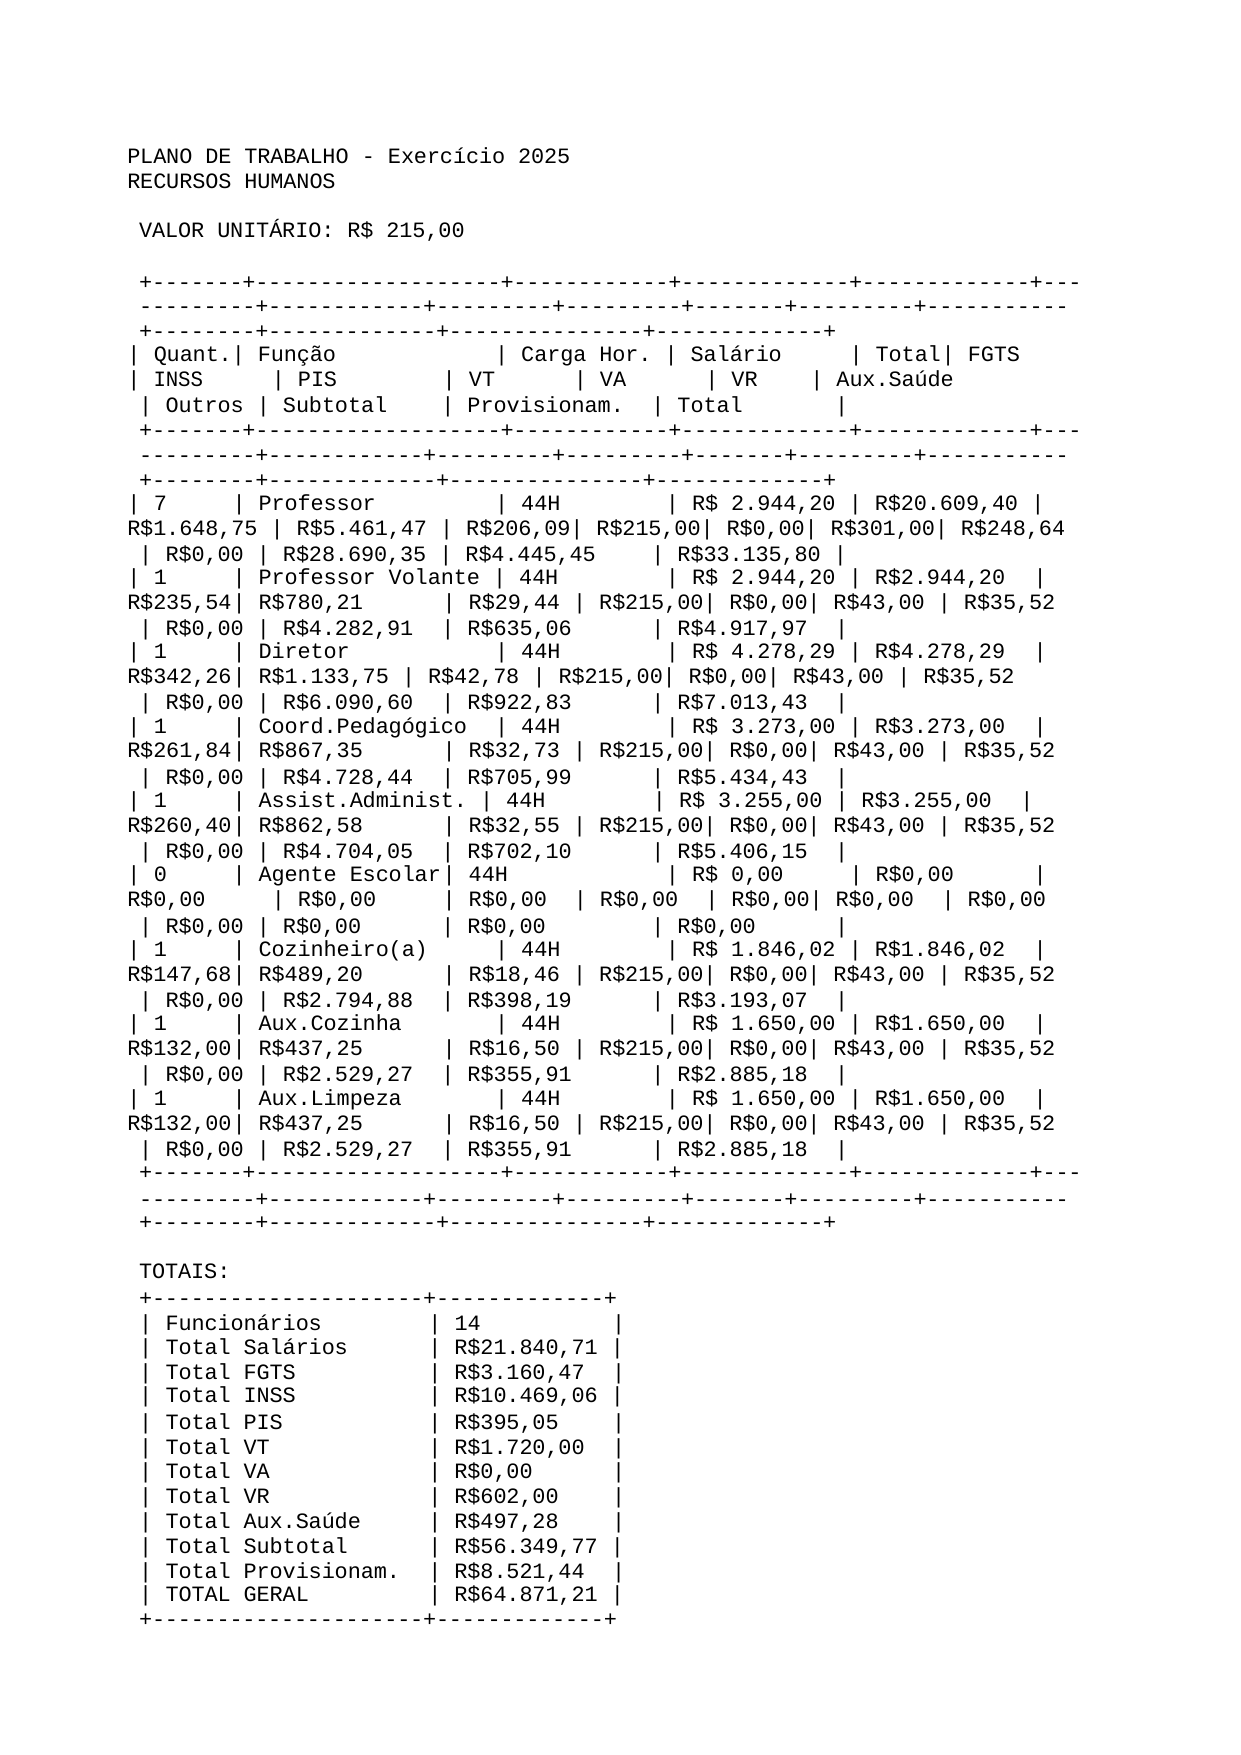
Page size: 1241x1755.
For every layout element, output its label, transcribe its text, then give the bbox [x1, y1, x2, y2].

text | 0 | Agente Escolar | 44H | R$ 0,00 | R$0,00 | R$0,00 | R$0,00 | R$0,00 | R$0,00 | R$0,00| R$0,00 | R$0,00 [127, 864, 1059, 913]
text | R$0,00 | R$4.704,05 | R$702,10 | R$5.406,15 | [139, 839, 1109, 864]
text | R$0,00 | R$0,00 | R$0,00 | R$0,00 | [139, 913, 1109, 938]
text | 1 | Assist.Administ. | 44H | R$ 3.255,00 | R$3.255,00 | R$260,40 | R$862,58 | R$32,55 | R$215,00| R$0,00| R$43,00 | R$35,52 [127, 789, 1072, 839]
text +-------+-------------------+------------+-------------+-------------+--- [139, 418, 1109, 442]
text | Quant.| Função | Carga Hor. | Salário | Total | FGTS | INSS | PIS | VT | VA | VR | Aux.Saúde [127, 344, 1072, 393]
text | 1 | Professor Volante | 44H | R$ 2.944,20 | R$2.944,20 | R$235,54 | R$780,21 | R$29,44 | R$215,00| R$0,00| R$43,00 | R$35,52 [127, 566, 1072, 616]
text VALOR UNITÁRIO: R$ 215,00 [139, 220, 1109, 244]
text | R$0,00 | R$4.282,91 | R$635,06 | R$4.917,97 | [139, 616, 1109, 641]
text | Funcionários | 14 | [139, 1310, 1109, 1335]
text | Total VR | R$602,00 | [139, 1484, 1109, 1509]
text | R$0,00 | R$2.529,27 | R$355,91 | R$2.885,18 | [139, 1136, 1109, 1161]
text | Total VA | R$0,00 | [139, 1459, 1109, 1484]
text | R$0,00 | R$2.529,27 | R$355,91 | R$2.885,18 | [139, 1062, 1109, 1087]
text | Total Subtotal | R$56.349,77 | [139, 1533, 1109, 1558]
text +--------+-------------+---------------+-------------+ [139, 319, 1109, 344]
text PLANO DE TRABALHO - Exercício 2025 RECURSOS HUMANOS [127, 146, 684, 195]
text | Outros | Subtotal | Provisionam. | Total | [139, 393, 1109, 418]
text TOTAIS: [139, 1261, 1109, 1285]
text | Total VT | R$1.720,00 | [139, 1434, 1109, 1459]
text | TOTAL GERAL | R$64.871,21 | [139, 1583, 1109, 1608]
text ---------+------------+---------+---------+-------+---------+----------- [139, 1186, 1109, 1211]
text ---------+------------+---------+---------+-------+---------+----------- [139, 294, 1109, 319]
text | R$0,00 | R$4.728,44 | R$705,99 | R$5.434,43 | [139, 764, 1109, 789]
text | Total Salários | R$21.840,71 | [139, 1335, 1109, 1360]
text | Total PIS | R$395,05 | [139, 1409, 1109, 1434]
text ---------+------------+---------+---------+-------+---------+----------- [139, 442, 1109, 467]
text | 7 | Professor | 44H | R$ 2.944,20 | R$20.609,40 | R$1.648,75 | R$5.461,47 | R$206,09| R$215,00| R$0,00| R$301,00| R$248,64 [127, 492, 1085, 542]
text | R$0,00 | R$28.690,35 | R$4.445,45 | R$33.135,80 | [139, 542, 1109, 566]
text +--------+-------------+---------------+-------------+ [139, 467, 1109, 492]
text | R$0,00 | R$6.090,60 | R$922,83 | R$7.013,43 | [139, 690, 1109, 715]
text | 1 | Aux.Cozinha | 44H | R$ 1.650,00 | R$1.650,00 | R$132,00 | R$437,25 | R$16,50 | R$215,00| R$0,00| R$43,00 | R$35,52 [127, 1013, 1072, 1062]
text | 1 | Cozinheiro(a) | 44H | R$ 1.846,02 | R$1.846,02 | R$147,68 | R$489,20 | R$18,46 | R$215,00| R$0,00| R$43,00 | R$35,52 [127, 938, 1072, 988]
text | Total FGTS | R$3.160,47 | [139, 1360, 1109, 1384]
text | Total INSS | R$10.469,06 | [139, 1384, 1109, 1409]
text +---------------------+-------------+ [139, 1285, 1109, 1310]
text +--------+-------------+---------------+-------------+ [139, 1211, 1109, 1236]
text +---------------------+-------------+ [139, 1608, 1109, 1633]
text | 1 | Diretor | 44H | R$ 4.278,29 | R$4.278,29 | R$342,26 | R$1.133,75 | R$42,78 | R$215,00| R$0,00| R$43,00 | R$35,52 [127, 641, 1072, 690]
text | Total Provisionam. | R$8.521,44 | [139, 1558, 1109, 1583]
text | 1 | Coord.Pedagógico | 44H | R$ 3.273,00 | R$3.273,00 | R$261,84 | R$867,35 | R$32,73 | R$215,00| R$0,00| R$43,00 | R$35,52 [127, 715, 1072, 764]
text +-------+-------------------+------------+-------------+-------------+--- [139, 1161, 1109, 1186]
text | R$0,00 | R$2.794,88 | R$398,19 | R$3.193,07 | [139, 988, 1109, 1013]
text +-------+-------------------+------------+-------------+-------------+--- [139, 269, 1109, 294]
text | Total Aux.Saúde | R$497,28 | [139, 1509, 1109, 1533]
text | 1 | Aux.Limpeza | 44H | R$ 1.650,00 | R$1.650,00 | R$132,00 | R$437,25 | R$16,50 | R$215,00| R$0,00| R$43,00 | R$35,52 [127, 1087, 1072, 1136]
